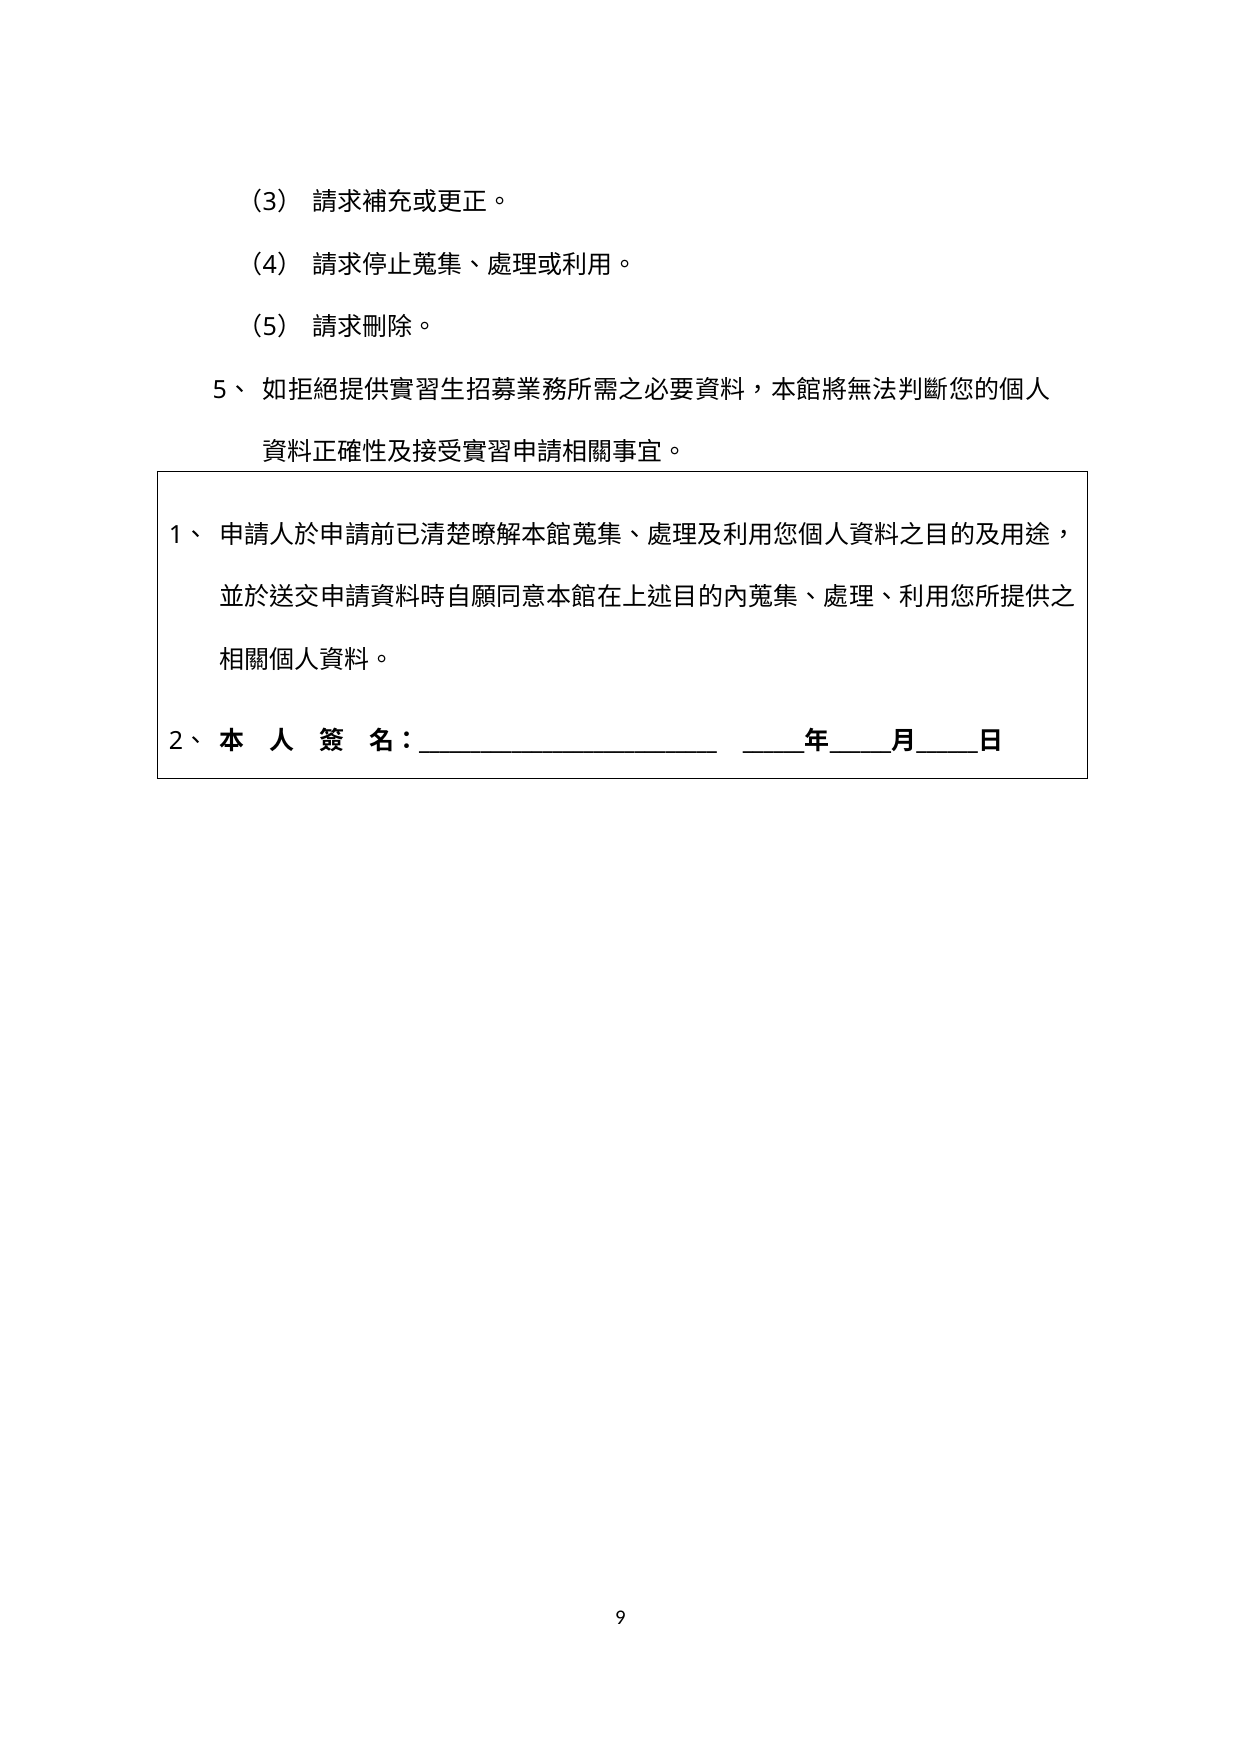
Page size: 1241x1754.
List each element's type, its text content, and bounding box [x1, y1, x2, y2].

list 請求刪除。 [237, 283, 1053, 346]
list 請求補充或更正。 [237, 158, 1053, 221]
table_header 申請人於申請前已清楚暸解本館蒐集、處理及利用您個人資料之目的及用途，並於送交申請資料時自願同意本館在上述目的內蒐集、處理、利用您所提供之相關個人資料。 本 人 簽 名：_____________________________ ______年______月______日 [158, 472, 1087, 778]
list 請求停止蒐集、處理或利用。 [237, 221, 1053, 283]
list 如拒絕提供實習生招募業務所需之必要資料，本館將無法判斷您的個人資料正確性及接受實習申請相關事宜。 [212, 346, 1053, 471]
